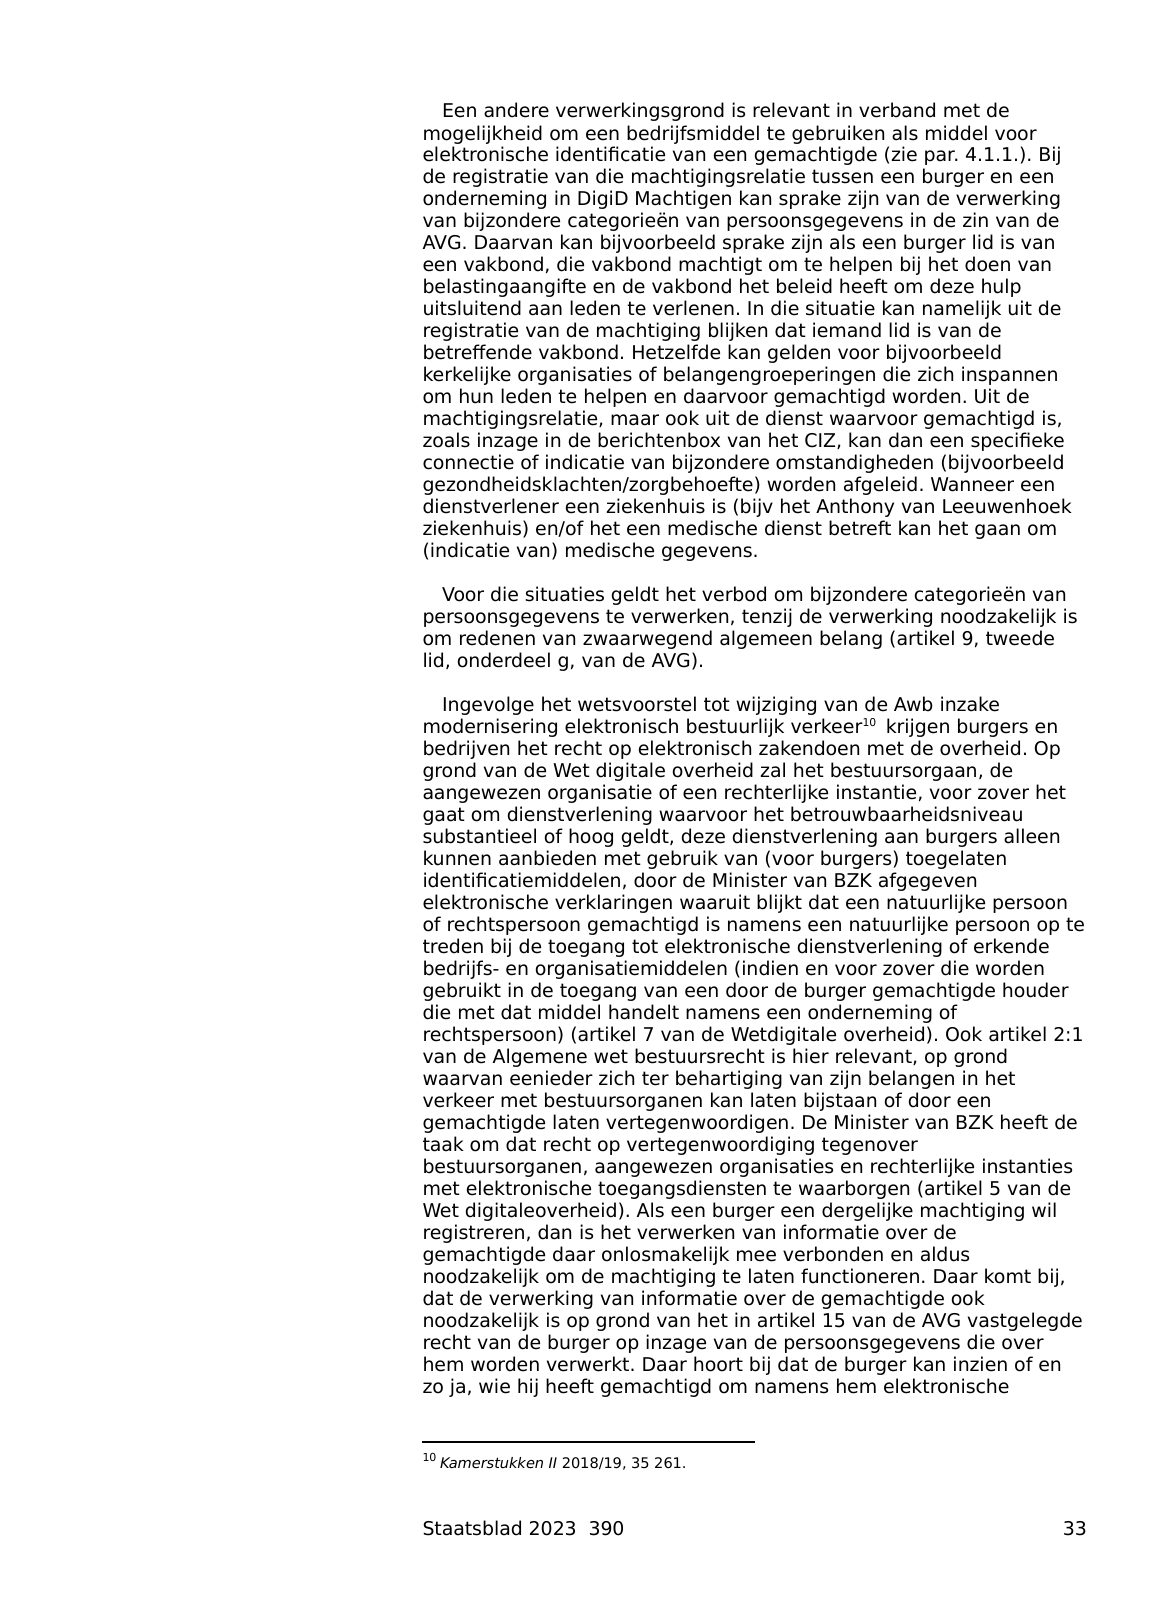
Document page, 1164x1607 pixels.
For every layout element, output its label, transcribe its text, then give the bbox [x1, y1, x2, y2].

text Voor die situaties geldt het verbod om bijzondere categorieën van persoonsgegevens te verwerken, tenzij de verwerking noodzakelijk is om redenen van zwaarwegend algemeen belang (artikel 9, tweede lid, onderdeel g, van de AVG). [422, 584, 1087, 672]
text Een andere verwerkingsgrond is relevant in verband met de mogelijkheid om een bedrijfsmiddel te gebruiken als middel voor elektronische identificatie van een gemachtigde (zie par. 4.1.1.). Bij de registratie van die machtigingsrelatie tussen een burger en een onderneming in DigiD Machtigen kan sprake zijn van de verwerking van bijzondere categorieën van persoonsgegevens in de zin van de AVG. Daarvan kan bijvoorbeeld sprake zijn als een burger lid is van een vakbond, die vakbond machtigt om te helpen bij het doen van belastingaangifte en de vakbond het beleid heeft om deze hulp uitsluitend aan leden te verlenen. In die situatie kan namelijk uit de registratie van de machtiging blijken dat iemand lid is van de betreffende vakbond. Hetzelfde kan gelden voor bijvoorbeeld kerkelijke organisaties of belangengroeperingen die zich inspannen om hun leden te helpen en daarvoor gemachtigd worden. Uit de machtigingsrelatie, maar ook uit de dienst waarvoor gemachtigd is, zoals inzage in de berichtenbox van het CIZ, kan dan een specifieke connectie of indicatie van bijzondere omstandigheden (bijvoorbeeld gezondheidsklachten/zorgbehoefte) worden afgeleid. Wanneer een dienstverlener een ziekenhuis is (bijv het Anthony van Leeuwenhoek ziekenhuis) en/of het een medische dienst betreft kan het gaan om (indicatie van) medische gegevens. [422, 100, 1087, 562]
text Ingevolge het wetsvoorstel tot wijziging van de Awb inzake modernisering elektronisch bestuurlijk verkeer krijgen burgers en bedrijven het recht op elektronisch zakendoen met de overheid. Op grond van de Wet digitale overheid zal het bestuursorgaan, de aangewezen organisatie of een rechterlijke instantie, voor zover het gaat om dienstverlening waarvoor het betrouwbaarheidsniveau substantieel of hoog geldt, deze dienstverlening aan burgers alleen kunnen aanbieden met gebruik van (voor burgers) toegelaten identificatiemiddelen, door de Minister van BZK afgegeven elektronische verklaringen waaruit blijkt dat een natuurlijke persoon of rechtspersoon gemachtigd is namens een natuurlijke persoon op te treden bij de toegang tot elektronische dienstverlening of erkende bedrijfs- en organisatiemiddelen (indien en voor zover die worden gebruikt in de toegang van een door de burger gemachtigde houder die met dat middel handelt namens een onderneming of rechtspersoon) (artikel 7 van de Wetdigitale overheid). Ook artikel 2:1 van de Algemene wet bestuursrecht is hier relevant, op grond waarvan eenieder zich ter behartiging van zijn belangen in het verkeer met bestuursorganen kan laten bijstaan of door een gemachtigde laten vertegenwoordigen. De Minister van BZK heeft de taak om dat recht op vertegenwoordiging tegenover bestuursorganen, aangewezen organisaties en rechterlijke instanties met elektronische toegangsdiensten te waarborgen (artikel 5 van de Wet digitaleoverheid). Als een burger een dergelijke machtiging wil registreren, dan is het verwerken van informatie over de gemachtigde daar onlosmakelijk mee verbonden en aldus noodzakelijk om de machtiging te laten functioneren. Daar komt bij, dat de verwerking van informatie over de gemachtigde ook noodzakelijk is op grond van het in artikel 15 van de AVG vastgelegde recht van de burger op inzage van de persoonsgegevens die over hem worden verwerkt. Daar hoort bij dat de burger kan inzien of en zo ja, wie hij heeft gemachtigd om namens hem elektronische [422, 694, 1087, 1398]
text Kamerstukken II 2018/19, 35 261. [422, 1451, 1087, 1473]
